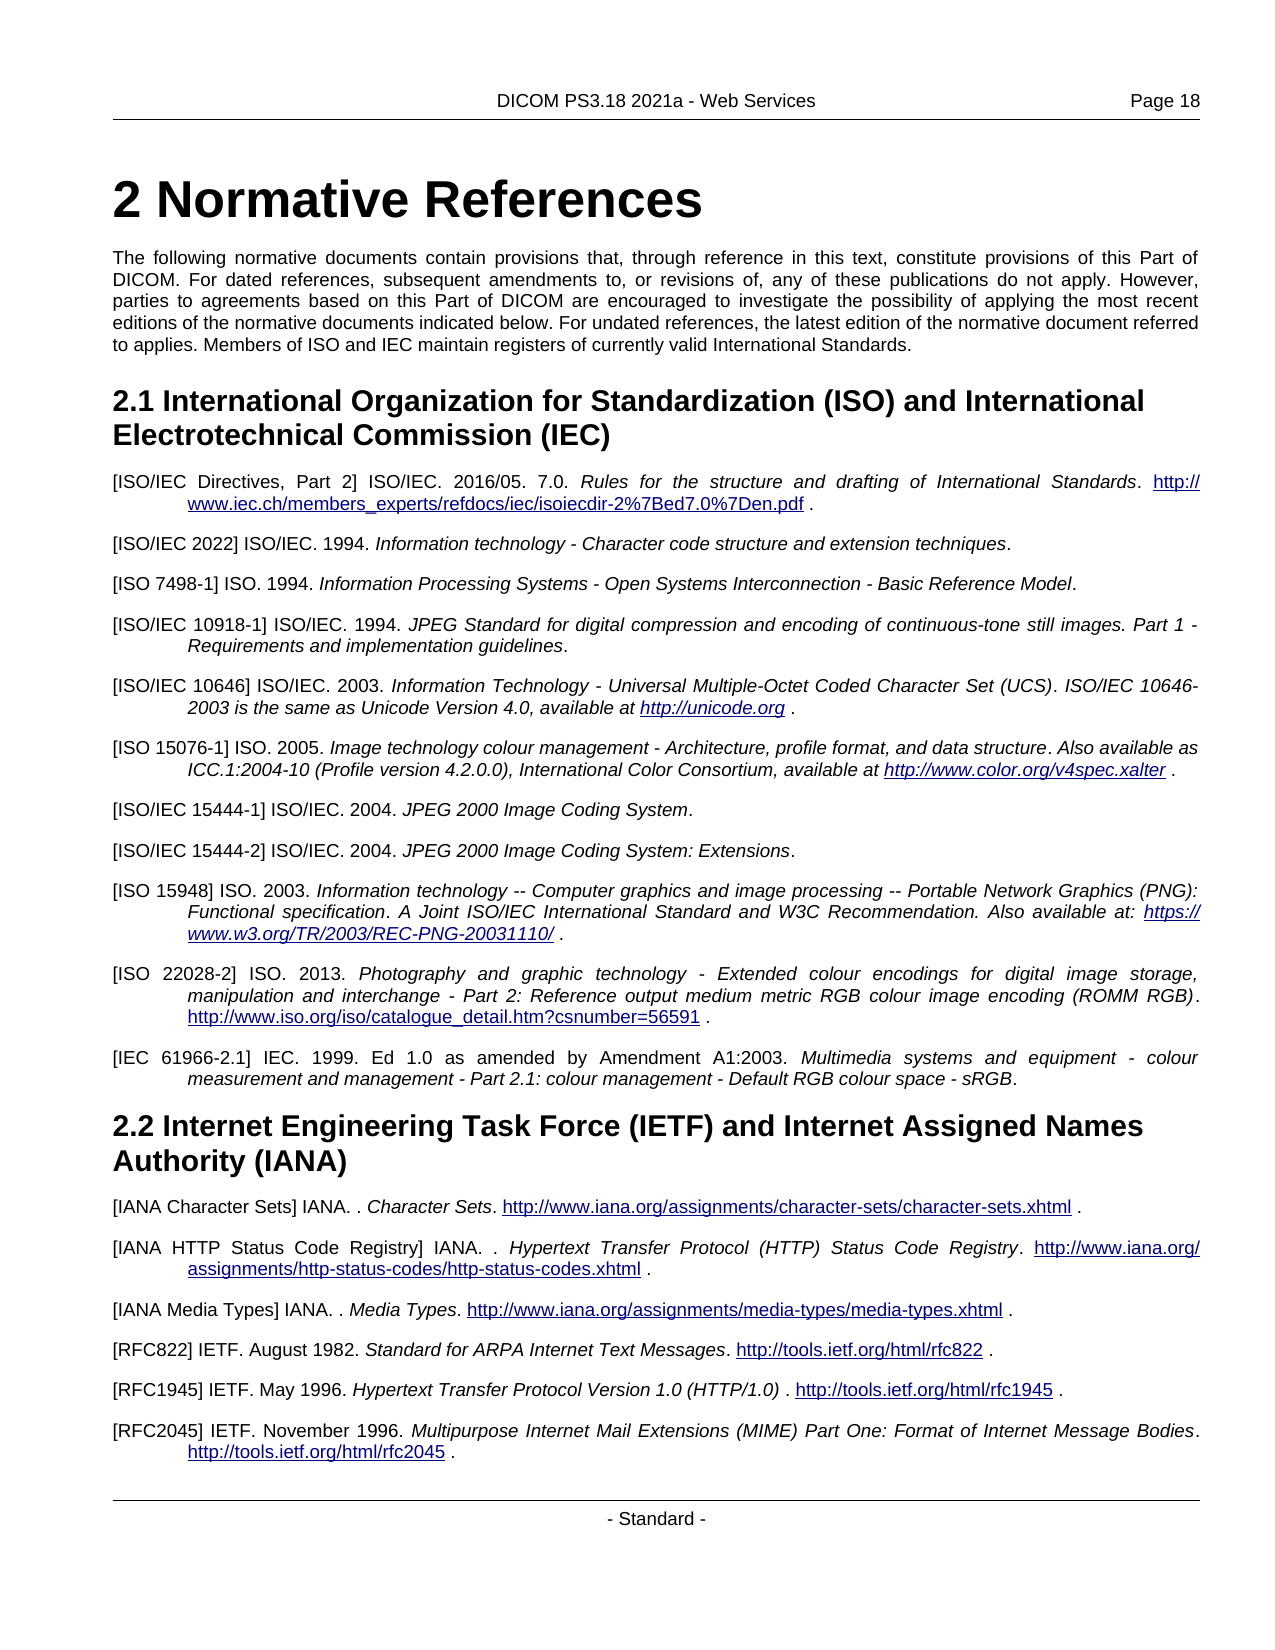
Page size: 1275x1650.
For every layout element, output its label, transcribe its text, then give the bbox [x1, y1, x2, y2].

text [RFC822] IETF. August 1982. Standard for ARPA Internet Text Messages. http://​tools.ietf.org/​html/​rfc822 . [112, 1339, 1200, 1360]
text [IANA Character Sets] IANA. . Character Sets. http://​www.iana.org/​assignments/​character-sets/​character-sets.xhtml . [112, 1196, 1200, 1218]
text [ISO 15948] ISO. 2003. Information technology -- Computer graphics and image processing -- Portable Network Graphics (PNG): Functional specification. A Joint ISO/IEC International Standard and W3C Recommendation. Also available at: https://​www.w3.org/​TR/​2003/​REC-PNG-20031110/ . [112, 880, 1200, 944]
text The following normative documents contain provisions that, through reference in this text, constitute provisions of this Part of DICOM. For dated references, subsequent amendments to, or revisions of, any of these publications do not apply. However, parties to agreements based on this Part of DICOM are encouraged to investigate the possibility of applying the most recent editions of the normative documents indicated below. For undated references, the latest edition of the normative document referred to applies. Members of ISO and IEC maintain registers of currently valid International Standards. [112, 247, 1200, 355]
text [ISO 15076-1] ISO. 2005. Image technology colour management - Architecture, profile format, and data structure. Also available as ICC.1:2004-10 (Profile version 4.2.0.0), International Color Consortium, available at http://​www.color.org/​v4spec.xalter . [112, 737, 1200, 780]
text [IEC 61966-2.1] IEC. 1999. Ed 1.0 as amended by Amendment A1:2003. Multimedia systems and equipment - colour measurement and management - Part 2.1: colour management - Default RGB colour space - sRGB. [112, 1047, 1200, 1090]
text [ISO/IEC 2022] ISO/IEC. 1994. Information technology - Character code structure and extension techniques. [112, 533, 1200, 554]
text [ISO/IEC Directives, Part 2] ISO/IEC. 2016/05. 7.0. Rules for the structure and drafting of International Standards. http://​www.iec.ch/​members_experts/​refdocs/​iec/​isoiecdir-2%7Bed7.0%7Den.pdf . [112, 471, 1200, 514]
text [ISO/IEC 15444-2] ISO/IEC. 2004. JPEG 2000 Image Coding System: Extensions. [112, 839, 1200, 861]
text 2.2 Internet Engineering Task Force (IETF) and Internet Assigned Names Authority (IANA) [112, 1108, 1200, 1178]
text [IANA HTTP Status Code Registry] IANA. . Hypertext Transfer Protocol (HTTP) Status Code Registry. http://​www.iana.org/​assignments/​http-status-codes/​http-status-codes.xhtml . [112, 1237, 1200, 1280]
text [ISO/IEC 15444-1] ISO/IEC. 2004. JPEG 2000 Image Coding System. [112, 799, 1200, 821]
text [RFC2045] IETF. November 1996. Multipurpose Internet Mail Extensions (MIME) Part One: Format of Internet Message Bodies. http://​tools.ietf.org/​html/​rfc2045 . [112, 1419, 1200, 1463]
text [ISO/IEC 10918-1] ISO/IEC. 1994. JPEG Standard for digital compression and encoding of continuous-tone still images. Part 1 - Requirements and implementation guidelines. [112, 613, 1200, 657]
text 2.1 International Organization for Standardization (ISO) and International Electrotechnical Commission (IEC) [112, 383, 1200, 452]
text 2 Normative References [112, 169, 1200, 228]
text [ISO/IEC 10646] ISO/IEC. 2003. Information Technology - Universal Multiple-Octet Coded Character Set (UCS). ISO/IEC 10646-2003 is the same as Unicode Version 4.0, available at http://​unicode.org . [112, 675, 1200, 718]
text [ISO 22028-2] ISO. 2013. Photography and graphic technology - Extended colour encodings for digital image storage, manipulation and interchange - Part 2: Reference output medium metric RGB colour image encoding (ROMM RGB). http://​www.iso.org/​iso/​catalogue_detail.htm?​csnumber=56591 . [112, 963, 1200, 1028]
text [ISO 7498-1] ISO. 1994. Information Processing Systems - Open Systems Interconnection - Basic Reference Model. [112, 573, 1200, 595]
text [IANA Media Types] IANA. . Media Types. http://​www.iana.org/​assignments/​media-types/​media-types.xhtml . [112, 1298, 1200, 1320]
text [RFC1945] IETF. May 1996. Hypertext Transfer Protocol Version 1.0 (HTTP/1.0) . http://​tools.ietf.org/​html/​rfc1945 . [112, 1379, 1200, 1401]
